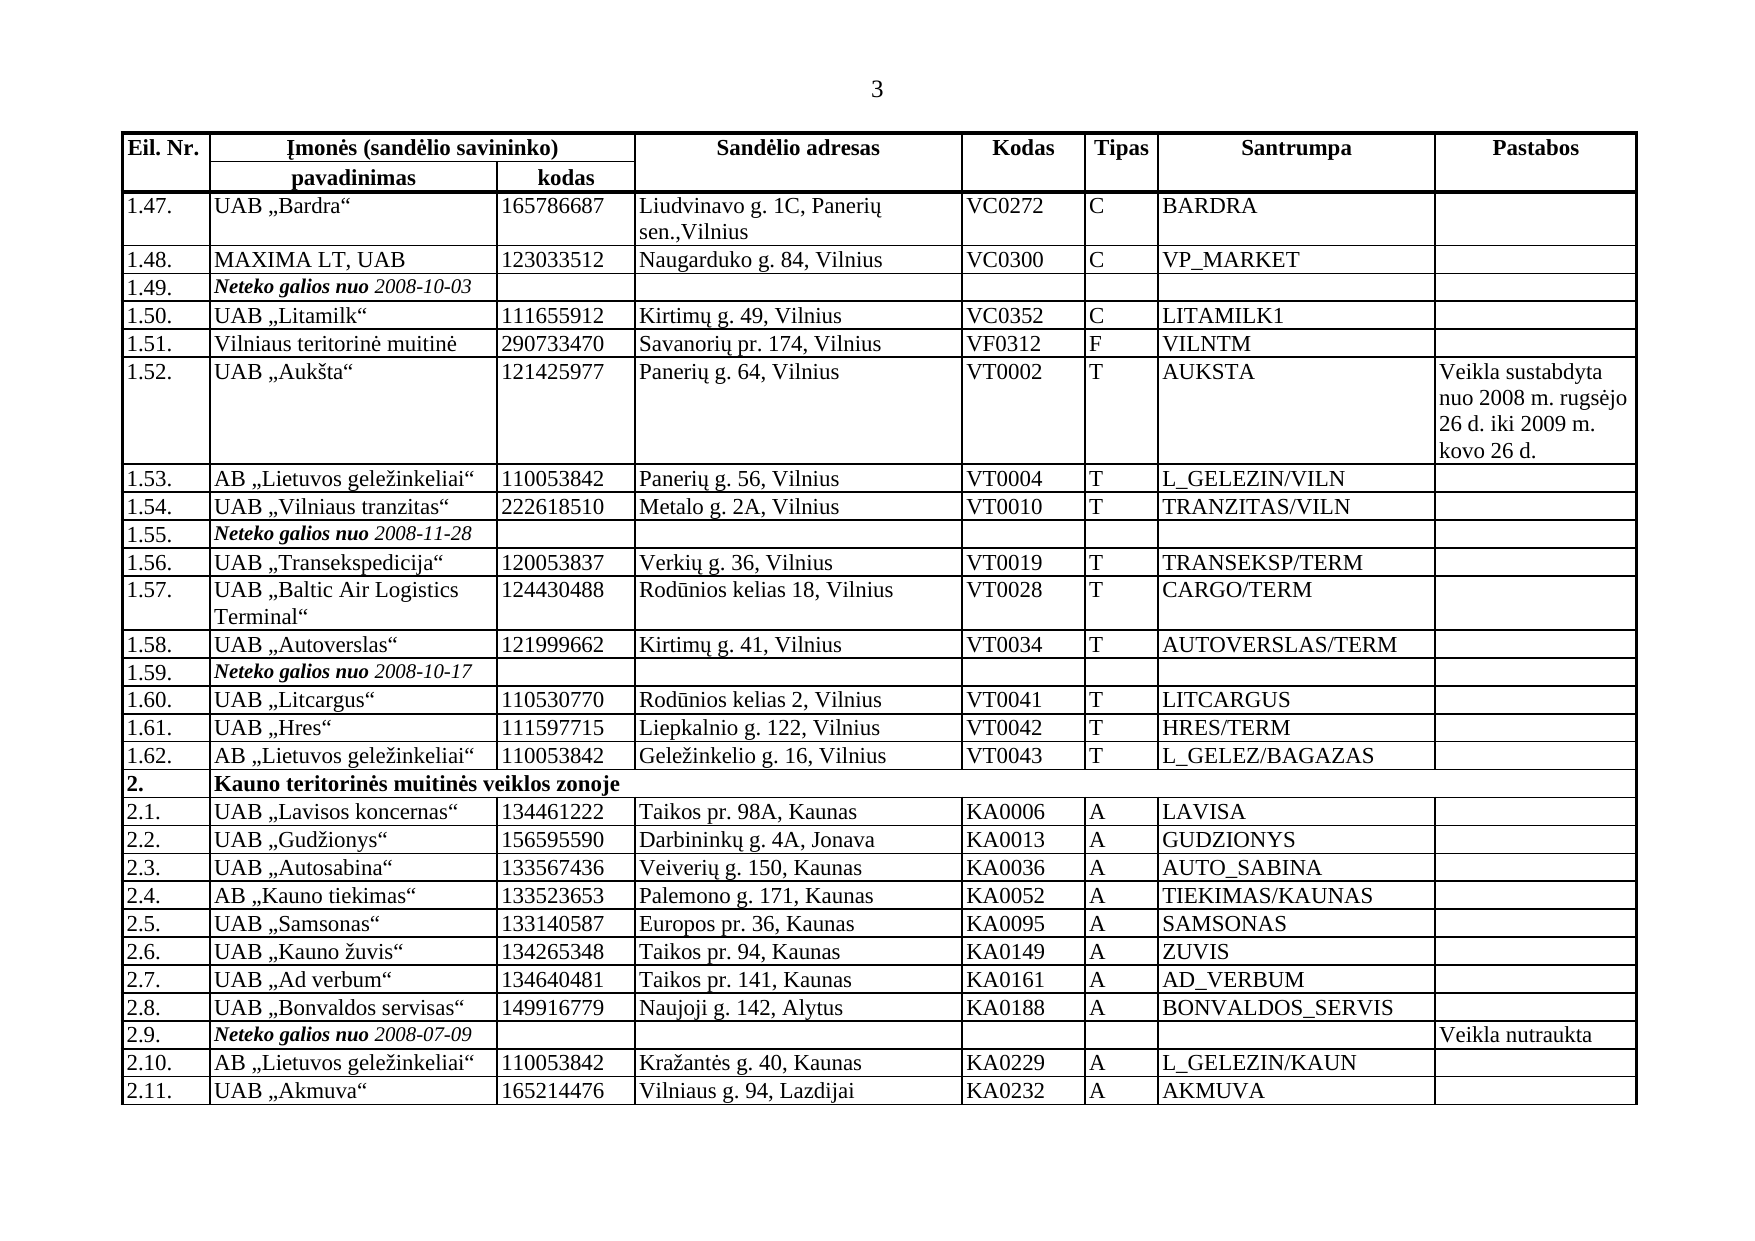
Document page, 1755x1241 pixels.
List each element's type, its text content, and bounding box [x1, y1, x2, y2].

table_cell 120053837 [498, 549, 634, 575]
table_cell 133140587 [498, 910, 634, 936]
table_cell UAB „Bonvaldos servisas“ [211, 994, 496, 1020]
table_header Pastabos [1436, 135, 1635, 190]
table_cell VT0028 [963, 577, 1084, 629]
table_cell UAB „Autosabina“ [211, 854, 496, 880]
table_cell Palemono g. 171, Kaunas [636, 882, 961, 908]
table_cell UAB „Hres“ [211, 715, 496, 741]
table_cell 1.52. [124, 358, 209, 463]
table_cell KA0095 [963, 910, 1084, 936]
table_cell A [1086, 966, 1157, 992]
table_cell [963, 521, 1084, 547]
table_cell VT0041 [963, 687, 1084, 713]
table_cell L_GELEZIN/VILN [1159, 465, 1434, 491]
table_cell T [1086, 358, 1157, 463]
table_cell VT0004 [963, 465, 1084, 491]
table_cell Geležinkelio g. 16, Vilnius [636, 742, 961, 769]
table_cell [1159, 1022, 1434, 1048]
table_cell KA0149 [963, 938, 1084, 964]
table_cell 156595590 [498, 826, 634, 852]
table_cell HRES/TERM [1159, 715, 1434, 741]
table_cell AB „Lietuvos geležinkeliai“ [211, 742, 496, 769]
table_cell AKMUVA [1159, 1077, 1434, 1104]
table_cell 1.61. [124, 715, 209, 741]
table_cell [498, 659, 634, 685]
table_cell [1159, 659, 1434, 685]
table_cell Panerių g. 56, Vilnius [636, 465, 961, 491]
table_cell Darbininkų g. 4A, Jonava [636, 826, 961, 852]
table_cell [1086, 274, 1157, 300]
table_cell [1159, 274, 1434, 300]
table_cell GUDZIONYS [1159, 826, 1434, 852]
table_cell 2.10. [124, 1050, 209, 1076]
table_cell KA0052 [963, 882, 1084, 908]
table_cell [1436, 687, 1635, 713]
table_cell T [1086, 687, 1157, 713]
table_cell UAB „Ad verbum“ [211, 966, 496, 992]
table_cell VC0300 [963, 246, 1084, 272]
table_cell UAB „Gudžionys“ [211, 826, 496, 852]
table_cell KA0013 [963, 826, 1084, 852]
table_cell LITCARGUS [1159, 687, 1434, 713]
table_cell VT0019 [963, 549, 1084, 575]
table_cell A [1086, 910, 1157, 936]
table_cell Taikos pr. 141, Kaunas [636, 966, 961, 992]
table_cell [1436, 465, 1635, 491]
table_cell [1436, 938, 1635, 964]
table_cell [1159, 521, 1434, 547]
table_cell 123033512 [498, 246, 634, 272]
table_cell 1.53. [124, 465, 209, 491]
table_cell Savanorių pr. 174, Vilnius [636, 330, 961, 356]
table_cell Taikos pr. 98A, Kaunas [636, 798, 961, 824]
table_cell T [1086, 631, 1157, 657]
table_cell 133523653 [498, 882, 634, 908]
table_cell VC0352 [963, 302, 1084, 328]
table_cell [498, 274, 634, 300]
table_cell 149916779 [498, 994, 634, 1020]
table_cell 2.6. [124, 938, 209, 964]
table_cell UAB „Bardra“ [211, 194, 496, 244]
table_cell Europos pr. 36, Kaunas [636, 910, 961, 936]
table_cell [1086, 659, 1157, 685]
table_cell Vilniaus teritorinė muitinė [211, 330, 496, 356]
table_cell 110053842 [498, 742, 634, 769]
table_cell 121999662 [498, 631, 634, 657]
table_cell [636, 659, 961, 685]
table_cell Taikos pr. 94, Kaunas [636, 938, 961, 964]
table_cell 1.55. [124, 521, 209, 547]
table_cell [1086, 521, 1157, 547]
table_cell 110530770 [498, 687, 634, 713]
table_cell kodas [498, 162, 634, 190]
table_cell A [1086, 938, 1157, 964]
table_cell 1.60. [124, 687, 209, 713]
table_cell Kauno teritorinės muitinės veiklos zonoje [211, 770, 1635, 797]
table_cell [963, 659, 1084, 685]
table_cell 1.50. [124, 302, 209, 328]
table_cell L_GELEZ/BAGAZAS [1159, 742, 1434, 769]
table_cell [1436, 194, 1635, 244]
table_cell 2.1. [124, 798, 209, 824]
table_cell KA0232 [963, 1077, 1084, 1104]
table_cell 1.47. [124, 194, 209, 244]
table_cell [1436, 493, 1635, 519]
table_cell [498, 521, 634, 547]
table_header Santrumpa [1159, 135, 1434, 190]
table_cell AUTOVERSLAS/TERM [1159, 631, 1434, 657]
table_cell VT0010 [963, 493, 1084, 519]
table_cell [1436, 910, 1635, 936]
table_cell LAVISA [1159, 798, 1434, 824]
table_cell [963, 1022, 1084, 1048]
table_cell Rodūnios kelias 18, Vilnius [636, 577, 961, 629]
table_cell VT0034 [963, 631, 1084, 657]
table_cell Verkių g. 36, Vilnius [636, 549, 961, 575]
table_cell 2.5. [124, 910, 209, 936]
table_cell VC0272 [963, 194, 1084, 244]
table_cell LITAMILK1 [1159, 302, 1434, 328]
table_cell 1.54. [124, 493, 209, 519]
table_cell Kirtimų g. 49, Vilnius [636, 302, 961, 328]
table_cell AUKSTA [1159, 358, 1434, 463]
table_cell Liudvinavo g. 1C, Panerių sen.,Vilnius [636, 194, 961, 244]
table_cell A [1086, 798, 1157, 824]
table_cell [1436, 994, 1635, 1020]
table_cell 1.56. [124, 549, 209, 575]
table_cell 134640481 [498, 966, 634, 992]
table_cell Naugarduko g. 84, Vilnius [636, 246, 961, 272]
table_cell VILNTM [1159, 330, 1434, 356]
table_cell UAB „Baltic Air Logistics Terminal“ [211, 577, 496, 629]
table_header Įmonės (sandėlio savininko) [211, 135, 634, 161]
table_cell 110053842 [498, 465, 634, 491]
table_cell C [1086, 194, 1157, 244]
table_cell UAB „Akmuva“ [211, 1077, 496, 1104]
table_cell MAXIMA LT, UAB [211, 246, 496, 272]
table_cell Metalo g. 2A, Vilnius [636, 493, 961, 519]
table_cell [1436, 330, 1635, 356]
table_cell A [1086, 854, 1157, 880]
table_cell 1.59. [124, 659, 209, 685]
table_cell T [1086, 577, 1157, 629]
table_cell 290733470 [498, 330, 634, 356]
table_cell [1436, 631, 1635, 657]
table_cell [1436, 1077, 1635, 1104]
table_cell UAB „Litcargus“ [211, 687, 496, 713]
table_cell UAB „Kauno žuvis“ [211, 938, 496, 964]
table_cell SAMSONAS [1159, 910, 1434, 936]
table_cell TRANSEKSP/TERM [1159, 549, 1434, 575]
table_cell 1.62. [124, 742, 209, 769]
table_cell T [1086, 742, 1157, 769]
table_cell 1.51. [124, 330, 209, 356]
table_cell 134265348 [498, 938, 634, 964]
table_cell Veiverių g. 150, Kaunas [636, 854, 961, 880]
table_cell [1436, 966, 1635, 992]
table_header Sandėlio adresas [636, 135, 961, 190]
table_cell F [1086, 330, 1157, 356]
table_cell 165786687 [498, 194, 634, 244]
table_cell AB „Lietuvos geležinkeliai“ [211, 1050, 496, 1076]
table_cell A [1086, 882, 1157, 908]
table_cell Rodūnios kelias 2, Vilnius [636, 687, 961, 713]
table_cell T [1086, 465, 1157, 491]
table_cell [636, 274, 961, 300]
table_cell VT0042 [963, 715, 1084, 741]
table_cell Kražantės g. 40, Kaunas [636, 1050, 961, 1076]
table_cell [1436, 302, 1635, 328]
table_cell Neteko galios nuo 2008-11-28 [211, 521, 496, 547]
table_cell UAB „Litamilk“ [211, 302, 496, 328]
table_cell Neteko galios nuo 2008-10-03 [211, 274, 496, 300]
table_cell AD_VERBUM [1159, 966, 1434, 992]
table_cell Neteko galios nuo 2008-07-09 [211, 1022, 496, 1048]
table_cell ZUVIS [1159, 938, 1434, 964]
table_cell [1436, 246, 1635, 272]
table_cell VP_MARKET [1159, 246, 1434, 272]
table_cell [498, 1022, 634, 1048]
table_cell BONVALDOS_SERVIS [1159, 994, 1434, 1020]
table_cell 1.49. [124, 274, 209, 300]
table_cell 2.2. [124, 826, 209, 852]
table_cell 165214476 [498, 1077, 634, 1104]
table_cell CARGO/TERM [1159, 577, 1434, 629]
table_cell [1436, 521, 1635, 547]
table_cell AB „Kauno tiekimas“ [211, 882, 496, 908]
table_cell [1436, 854, 1635, 880]
table_cell A [1086, 826, 1157, 852]
table_cell 2.3. [124, 854, 209, 880]
table_cell [1436, 798, 1635, 824]
table_cell [1436, 659, 1635, 685]
table_cell Panerių g. 64, Vilnius [636, 358, 961, 463]
table_cell UAB „Autoverslas“ [211, 631, 496, 657]
table_cell [636, 521, 961, 547]
table_cell A [1086, 1077, 1157, 1104]
table_cell [1436, 826, 1635, 852]
table_cell KA0036 [963, 854, 1084, 880]
table_cell 2.4. [124, 882, 209, 908]
table_cell Naujoji g. 142, Alytus [636, 994, 961, 1020]
table_cell Vilniaus g. 94, Lazdijai [636, 1077, 961, 1104]
table_cell Kirtimų g. 41, Vilnius [636, 631, 961, 657]
table_header Eil. Nr. [124, 135, 209, 190]
table_cell KA0229 [963, 1050, 1084, 1076]
table_cell T [1086, 715, 1157, 741]
table_cell Liepkalnio g. 122, Vilnius [636, 715, 961, 741]
table_cell VT0043 [963, 742, 1084, 769]
table_header Kodas [963, 135, 1084, 190]
table_cell 134461222 [498, 798, 634, 824]
table_cell Neteko galios nuo 2008-10-17 [211, 659, 496, 685]
table_cell VF0312 [963, 330, 1084, 356]
table_cell [1436, 1050, 1635, 1076]
table_cell [963, 274, 1084, 300]
table_cell 2.9. [124, 1022, 209, 1048]
table_cell UAB „Transekspedicija“ [211, 549, 496, 575]
table_cell Veikla sustabdyta nuo 2008 m. rugsėjo 26 d. iki 2009 m. kovo 26 d. [1436, 358, 1635, 463]
table_cell C [1086, 246, 1157, 272]
table_cell 111597715 [498, 715, 634, 741]
table_cell A [1086, 1050, 1157, 1076]
table_cell 2.7. [124, 966, 209, 992]
table_cell UAB „Aukšta“ [211, 358, 496, 463]
table_cell C [1086, 302, 1157, 328]
table_cell [1436, 715, 1635, 741]
table_cell UAB „Samsonas“ [211, 910, 496, 936]
table_cell [1436, 577, 1635, 629]
table_cell T [1086, 549, 1157, 575]
table_cell [1436, 742, 1635, 769]
table_cell [636, 1022, 961, 1048]
table_cell 121425977 [498, 358, 634, 463]
table_cell UAB „Vilniaus tranzitas“ [211, 493, 496, 519]
table_cell TRANZITAS/VILN [1159, 493, 1434, 519]
table_cell T [1086, 493, 1157, 519]
table_cell 133567436 [498, 854, 634, 880]
table_cell KA0188 [963, 994, 1084, 1020]
table_cell UAB „Lavisos koncernas“ [211, 798, 496, 824]
table_cell VT0002 [963, 358, 1084, 463]
table_cell KA0161 [963, 966, 1084, 992]
table_cell 1.57. [124, 577, 209, 629]
table_cell 2.11. [124, 1077, 209, 1104]
table_cell 2. [124, 770, 209, 797]
table_cell L_GELEZIN/KAUN [1159, 1050, 1434, 1076]
table_cell AUTO_SABINA [1159, 854, 1434, 880]
table_cell TIEKIMAS/KAUNAS [1159, 882, 1434, 908]
table_cell 2.8. [124, 994, 209, 1020]
table_cell [1436, 882, 1635, 908]
table_cell 1.58. [124, 631, 209, 657]
table_header Tipas [1086, 135, 1157, 190]
table_cell AB „Lietuvos geležinkeliai“ [211, 465, 496, 491]
table_cell 124430488 [498, 577, 634, 629]
table_cell KA0006 [963, 798, 1084, 824]
table_cell [1436, 549, 1635, 575]
table_cell Veikla nutraukta [1436, 1022, 1635, 1048]
table_cell 110053842 [498, 1050, 634, 1076]
table_cell [1436, 274, 1635, 300]
table_cell A [1086, 994, 1157, 1020]
table_cell [1086, 1022, 1157, 1048]
table_cell 222618510 [498, 493, 634, 519]
table_cell 111655912 [498, 302, 634, 328]
table_cell 1.48. [124, 246, 209, 272]
table_cell pavadinimas [211, 162, 496, 190]
table_cell BARDRA [1159, 194, 1434, 244]
